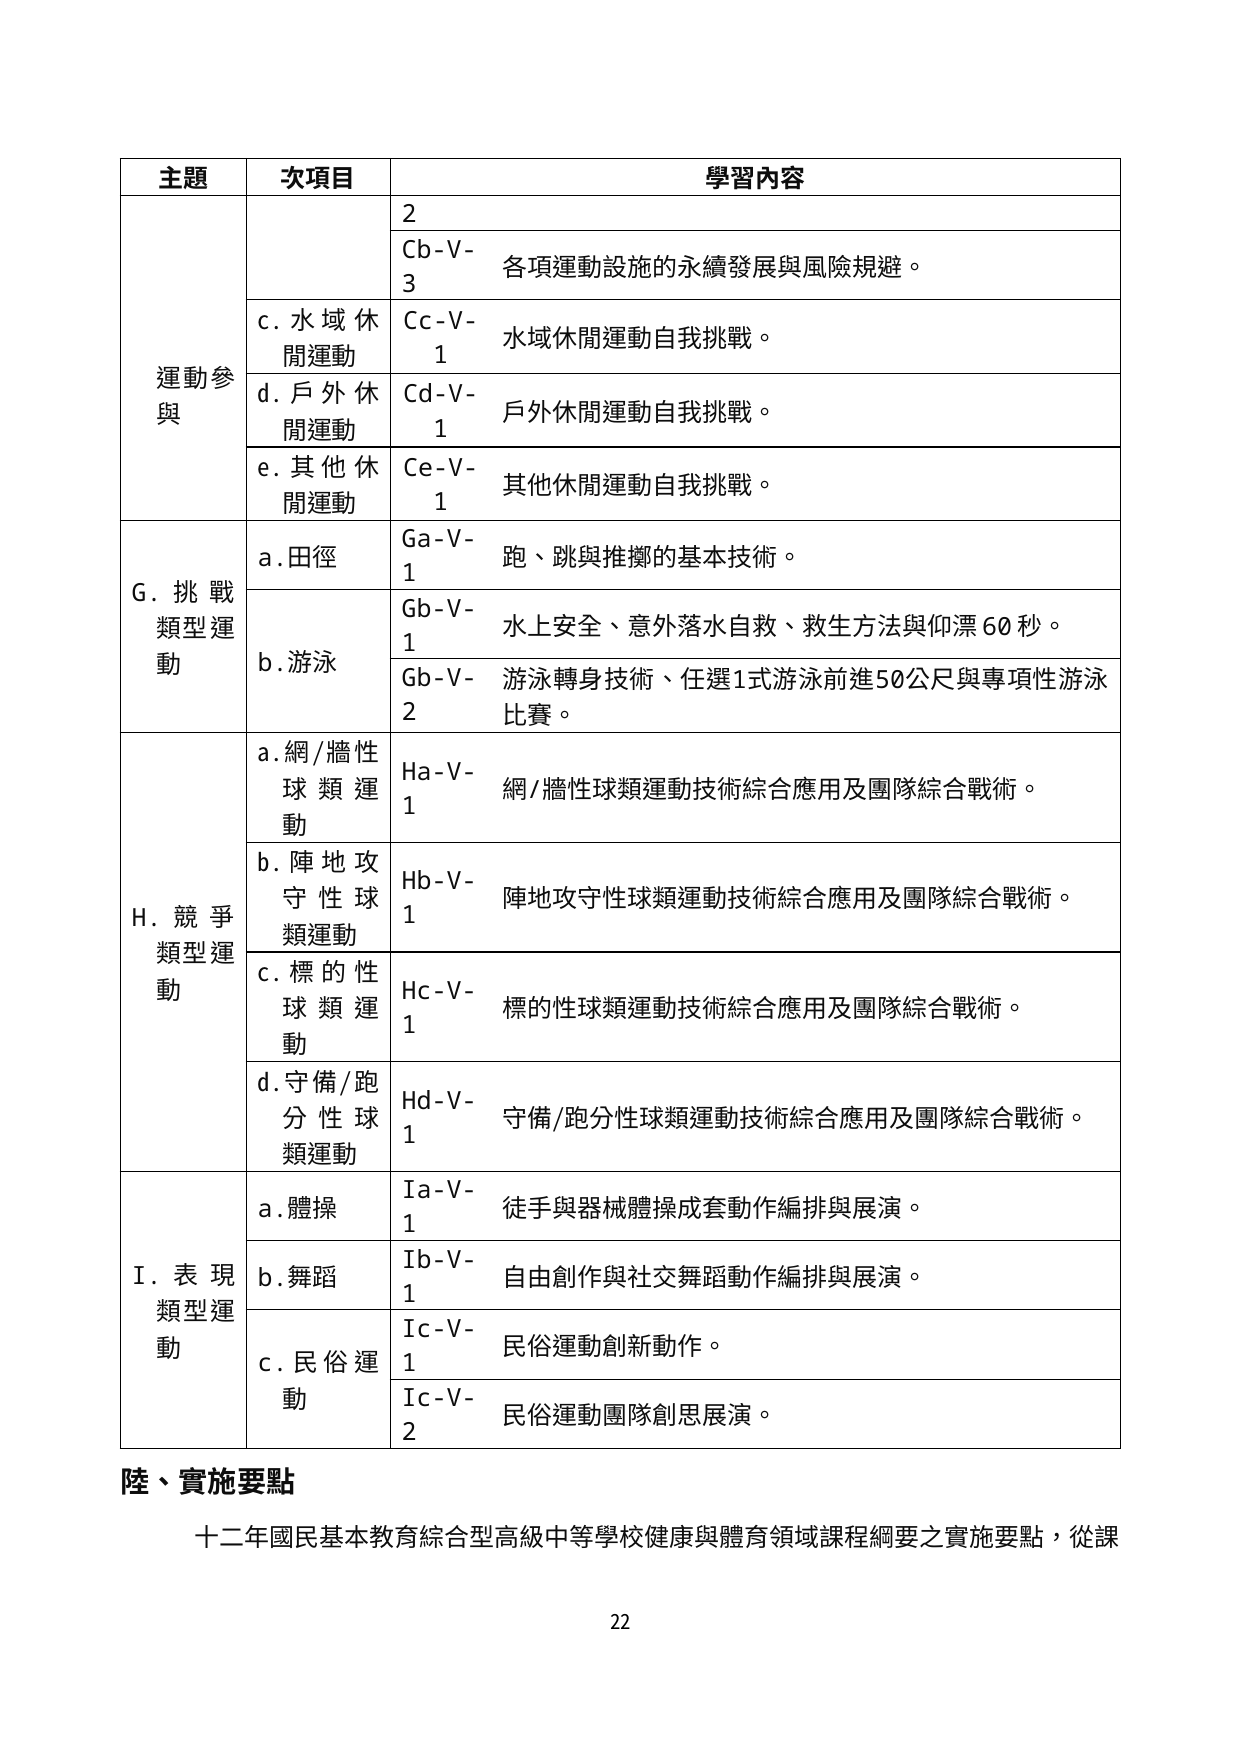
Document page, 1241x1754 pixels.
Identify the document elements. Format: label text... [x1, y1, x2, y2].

table_cell c.水域休閒運動 [247, 300, 390, 373]
table_cell Cc-V-1 [391, 300, 491, 373]
text 十二年國民基本教育綜合型高級中等學校健康與體育領域課程綱要之實施要點，從課 [149, 1509, 1120, 1555]
table_cell 戶外休閒運動自我挑戰。 [491, 374, 1120, 446]
table_cell [247, 196, 390, 299]
table_cell Ha-V-1 [391, 733, 491, 842]
table_cell 標的性球類運動技術綜合應用及團隊綜合戰術。 [491, 953, 1120, 1061]
text 陸、實施要點 [120, 1456, 1120, 1502]
table_cell e.其他休閒運動 [247, 448, 390, 520]
table_cell 民俗運動團隊創思展演。 [491, 1380, 1120, 1448]
table_cell Gb-V-2 [391, 659, 491, 732]
table_cell d.守備/跑分性球類運動 [247, 1062, 390, 1171]
table_cell 跑、跳與推擲的基本技術。 [491, 521, 1120, 589]
table_cell H.競爭類型運動 [121, 733, 246, 1171]
table_cell 陣地攻守性球類運動技術綜合應用及團隊綜合戰術。 [491, 843, 1120, 951]
table_cell 自由創作與社交舞蹈動作編排與展演。 [491, 1241, 1120, 1309]
table_cell b.舞蹈 [247, 1241, 390, 1309]
table_cell 徒手與器械體操成套動作編排與展演。 [491, 1172, 1120, 1240]
table_cell 運動參與 [121, 196, 246, 520]
table_cell a.體操 [247, 1172, 390, 1240]
table_cell 其他休閒運動自我挑戰。 [491, 448, 1120, 520]
table_cell Cd-V-1 [391, 374, 491, 446]
table_cell Gb-V-1 [391, 590, 491, 658]
table_cell I.表現類型運動 [121, 1172, 246, 1448]
table_cell 游泳轉身技術、任選1式游泳前進50公尺與專項性游泳比賽。 [491, 659, 1120, 732]
table_cell d.戶外休閒運動 [247, 374, 390, 446]
table_cell G.挑戰類型運動 [121, 521, 246, 732]
table_cell 各項運動設施的永續發展與風險規避。 [491, 231, 1120, 299]
table_cell [491, 196, 1120, 230]
table_cell 水上安全、意外落水自救、救生方法與仰漂60秒。 [491, 590, 1120, 658]
table_cell Ic-V-2 [391, 1380, 491, 1448]
table_cell a.網/牆性球類運動 [247, 733, 390, 842]
table_cell Ga-V-1 [391, 521, 491, 589]
table_cell Hc-V-1 [391, 953, 491, 1061]
table_cell Ia-V-1 [391, 1172, 491, 1240]
table_cell Ic-V-1 [391, 1310, 491, 1378]
table_cell c.民俗運動 [247, 1310, 390, 1448]
table_header 次項目 [247, 159, 390, 195]
table_cell Ce-V-1 [391, 448, 491, 520]
table_cell 2 [391, 196, 491, 230]
table_cell Cb-V-3 [391, 231, 491, 299]
table_cell b.游泳 [247, 590, 390, 732]
table_cell 民俗運動創新動作。 [491, 1310, 1120, 1378]
table_cell 網/牆性球類運動技術綜合應用及團隊綜合戰術。 [491, 733, 1120, 842]
table_cell a.田徑 [247, 521, 390, 589]
table_header 學習內容 [391, 159, 1120, 195]
table_header 主題 [121, 159, 246, 195]
table_cell b.陣地攻守性球類運動 [247, 843, 390, 951]
table_cell Hb-V-1 [391, 843, 491, 951]
table_cell Ib-V-1 [391, 1241, 491, 1309]
table_cell Hd-V-1 [391, 1062, 491, 1171]
table_cell 水域休閒運動自我挑戰。 [491, 300, 1120, 373]
table_cell 守備/跑分性球類運動技術綜合應用及團隊綜合戰術。 [491, 1062, 1120, 1171]
table_cell c.標的性球類運動 [247, 953, 390, 1061]
